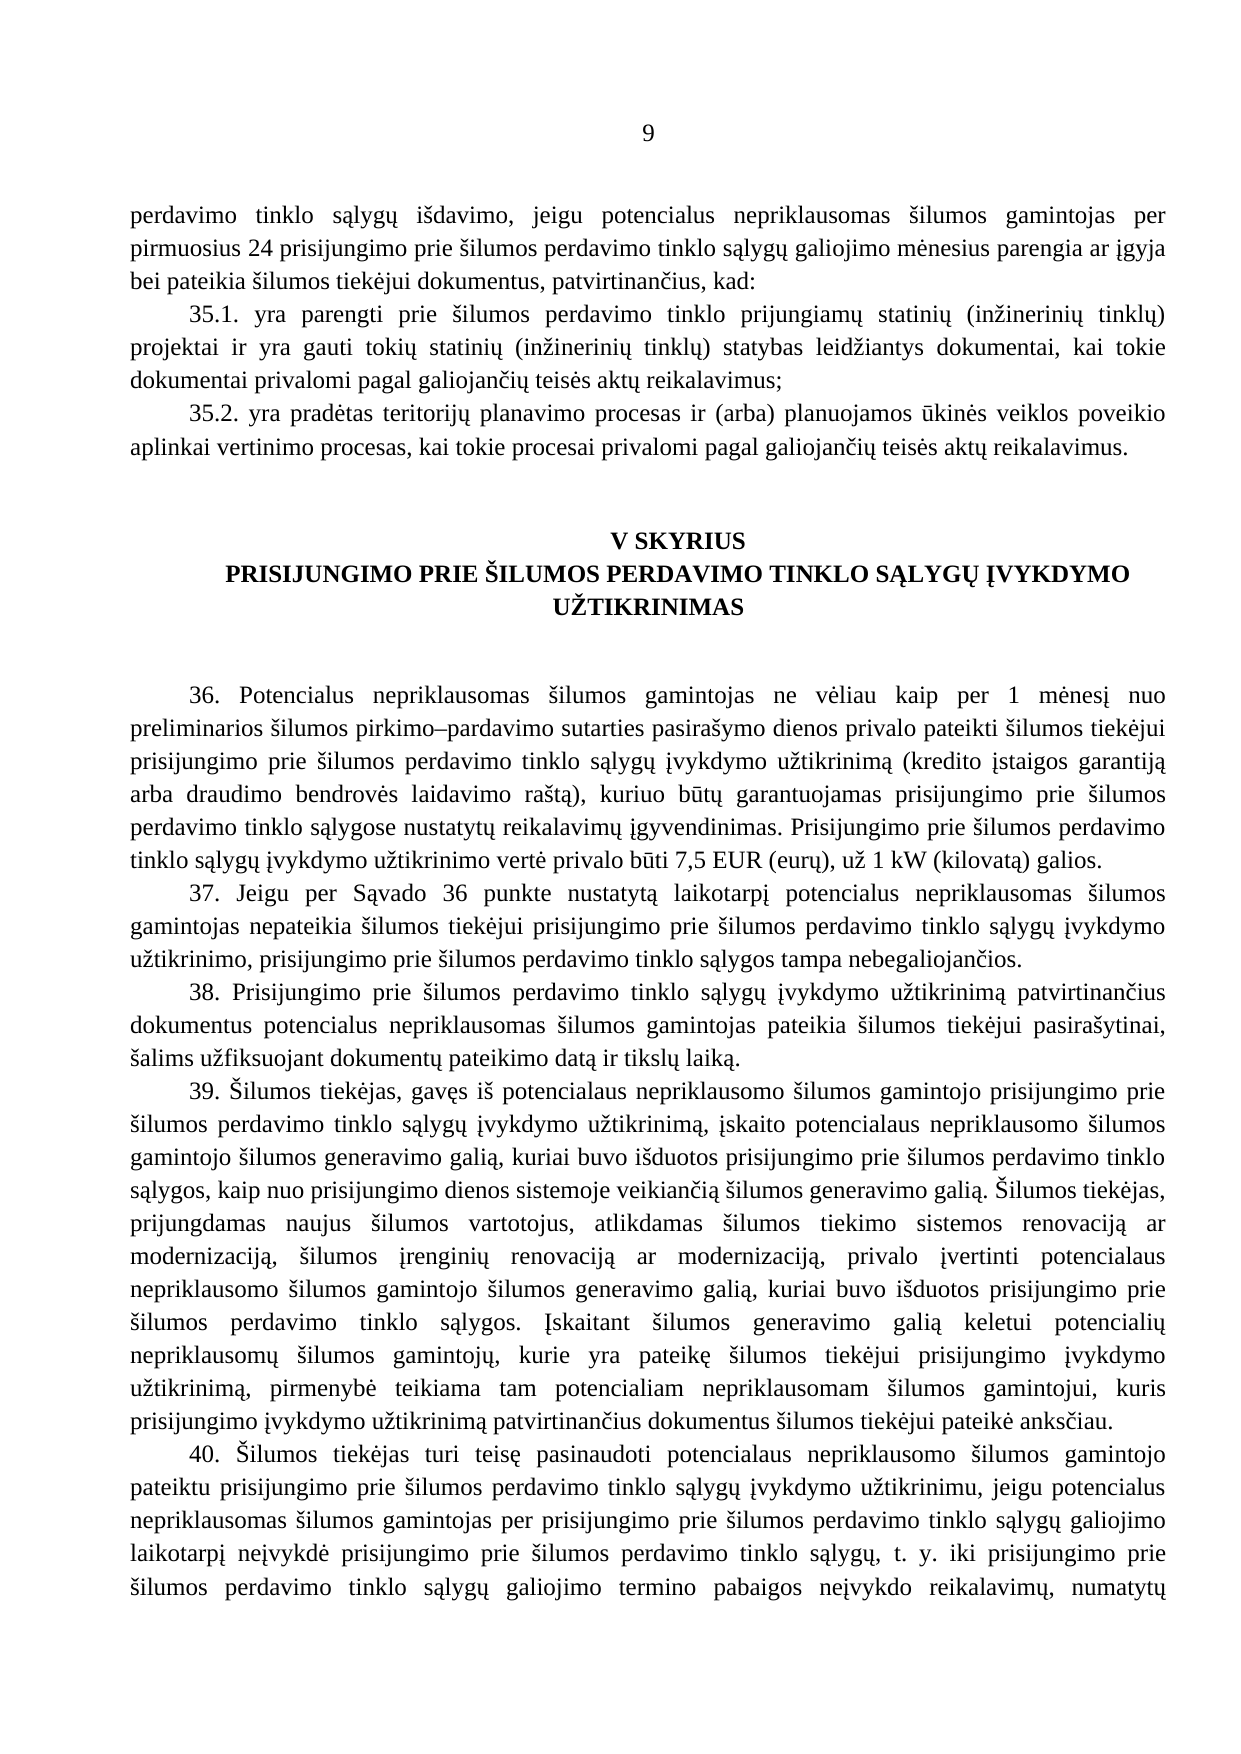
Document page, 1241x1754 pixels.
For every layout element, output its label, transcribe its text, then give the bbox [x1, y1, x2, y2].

text 39. Šilumos tiekėjas, gavęs iš potencialaus nepriklausomo šilumos gamintojo prisijungimo prie šilumos perdavimo tinklo sąlygų įvykdymo užtikrinimą, įskaito potencialaus nepriklausomo šilumos gamintojo šilumos generavimo galią, kuriai buvo išduotos prisijungimo prie šilumos perdavimo tinklo sąlygos, kaip nuo prisijungimo dienos sistemoje veikiančią šilumos generavimo galią. Šilumos tiekėjas, prijungdamas naujus šilumos vartotojus, atlikdamas šilumos tiekimo sistemos renovaciją ar modernizaciją, šilumos įrenginių renovaciją ar modernizaciją, privalo įvertinti potencialaus nepriklausomo šilumos gamintojo šilumos generavimo galią, kuriai buvo išduotos prisijungimo prie šilumos perdavimo tinklo sąlygos. Įskaitant šilumos generavimo galią keletui potencialių nepriklausomų šilumos gamintojų, kurie yra pateikę šilumos tiekėjui prisijungimo įvykdymo užtikrinimą, pirmenybė teikiama tam potencialiam nepriklausomam šilumos gamintojui, kuris prisijungimo įvykdymo užtikrinimą patvirtinančius dokumentus šilumos tiekėjui pateikė anksčiau. [130, 1076, 1167, 1435]
text 37. Jeigu per Sąvado 36 punkte nustatytą laikotarpį potencialus nepriklausomas šilumos gamintojas nepateikia šilumos tiekėjui prisijungimo prie šilumos perdavimo tinklo sąlygų įvykdymo užtikrinimo, prisijungimo prie šilumos perdavimo tinklo sąlygos tampa nebegaliojančios. [130, 878, 1167, 973]
text V SKYRIUS [130, 526, 1167, 555]
text PRISIJUNGIMO PRIE ŠILUMOS PERDAVIMO TINKLO SĄLYGŲ ĮVYKDYMO UŽTIKRINIMAS [130, 559, 1167, 621]
text 36. Potencialus nepriklausomas šilumos gamintojas ne vėliau kaip per 1 mėnesį nuo preliminarios šilumos pirkimo–pardavimo sutarties pasirašymo dienos privalo pateikti šilumos tiekėjui prisijungimo prie šilumos perdavimo tinklo sąlygų įvykdymo užtikrinimą (kredito įstaigos garantiją arba draudimo bendrovės laidavimo raštą), kuriuo būtų garantuojamas prisijungimo prie šilumos perdavimo tinklo sąlygose nustatytų reikalavimų įgyvendinimas. Prisijungimo prie šilumos perdavimo tinklo sąlygų įvykdymo užtikrinimo vertė privalo būti 7,5 EUR (eurų), už 1 kW (kilovatą) galios. [130, 680, 1167, 874]
text 40. Šilumos tiekėjas turi teisę pasinaudoti potencialaus nepriklausomo šilumos gamintojo pateiktu prisijungimo prie šilumos perdavimo tinklo sąlygų įvykdymo užtikrinimu, jeigu potencialus nepriklausomas šilumos gamintojas per prisijungimo prie šilumos perdavimo tinklo sąlygų galiojimo laikotarpį neįvykdė prisijungimo prie šilumos perdavimo tinklo sąlygų, t. y. iki prisijungimo prie šilumos perdavimo tinklo sąlygų galiojimo termino pabaigos neįvykdo reikalavimų, numatytų [130, 1439, 1167, 1600]
text 35.2. yra pradėtas teritorijų planavimo procesas ir (arba) planuojamos ūkinės veiklos poveikio aplinkai vertinimo procesas, kai tokie procesai privalomi pagal galiojančių teisės aktų reikalavimus. [130, 398, 1167, 460]
text perdavimo tinklo sąlygų išdavimo, jeigu potencialus nepriklausomas šilumos gamintojas per pirmuosius 24 prisijungimo prie šilumos perdavimo tinklo sąlygų galiojimo mėnesius parengia ar įgyja bei pateikia šilumos tiekėjui dokumentus, patvirtinančius, kad: [130, 200, 1167, 295]
text 38. Prisijungimo prie šilumos perdavimo tinklo sąlygų įvykdymo užtikrinimą patvirtinančius dokumentus potencialus nepriklausomas šilumos gamintojas pateikia šilumos tiekėjui pasirašytinai, šalims užfiksuojant dokumentų pateikimo datą ir tikslų laiką. [130, 977, 1167, 1072]
text 35.1. yra parengti prie šilumos perdavimo tinklo prijungiamų statinių (inžinerinių tinklų) projektai ir yra gauti tokių statinių (inžinerinių tinklų) statybas leidžiantys dokumentai, kai tokie dokumentai privalomi pagal galiojančių teisės aktų reikalavimus; [130, 299, 1167, 394]
